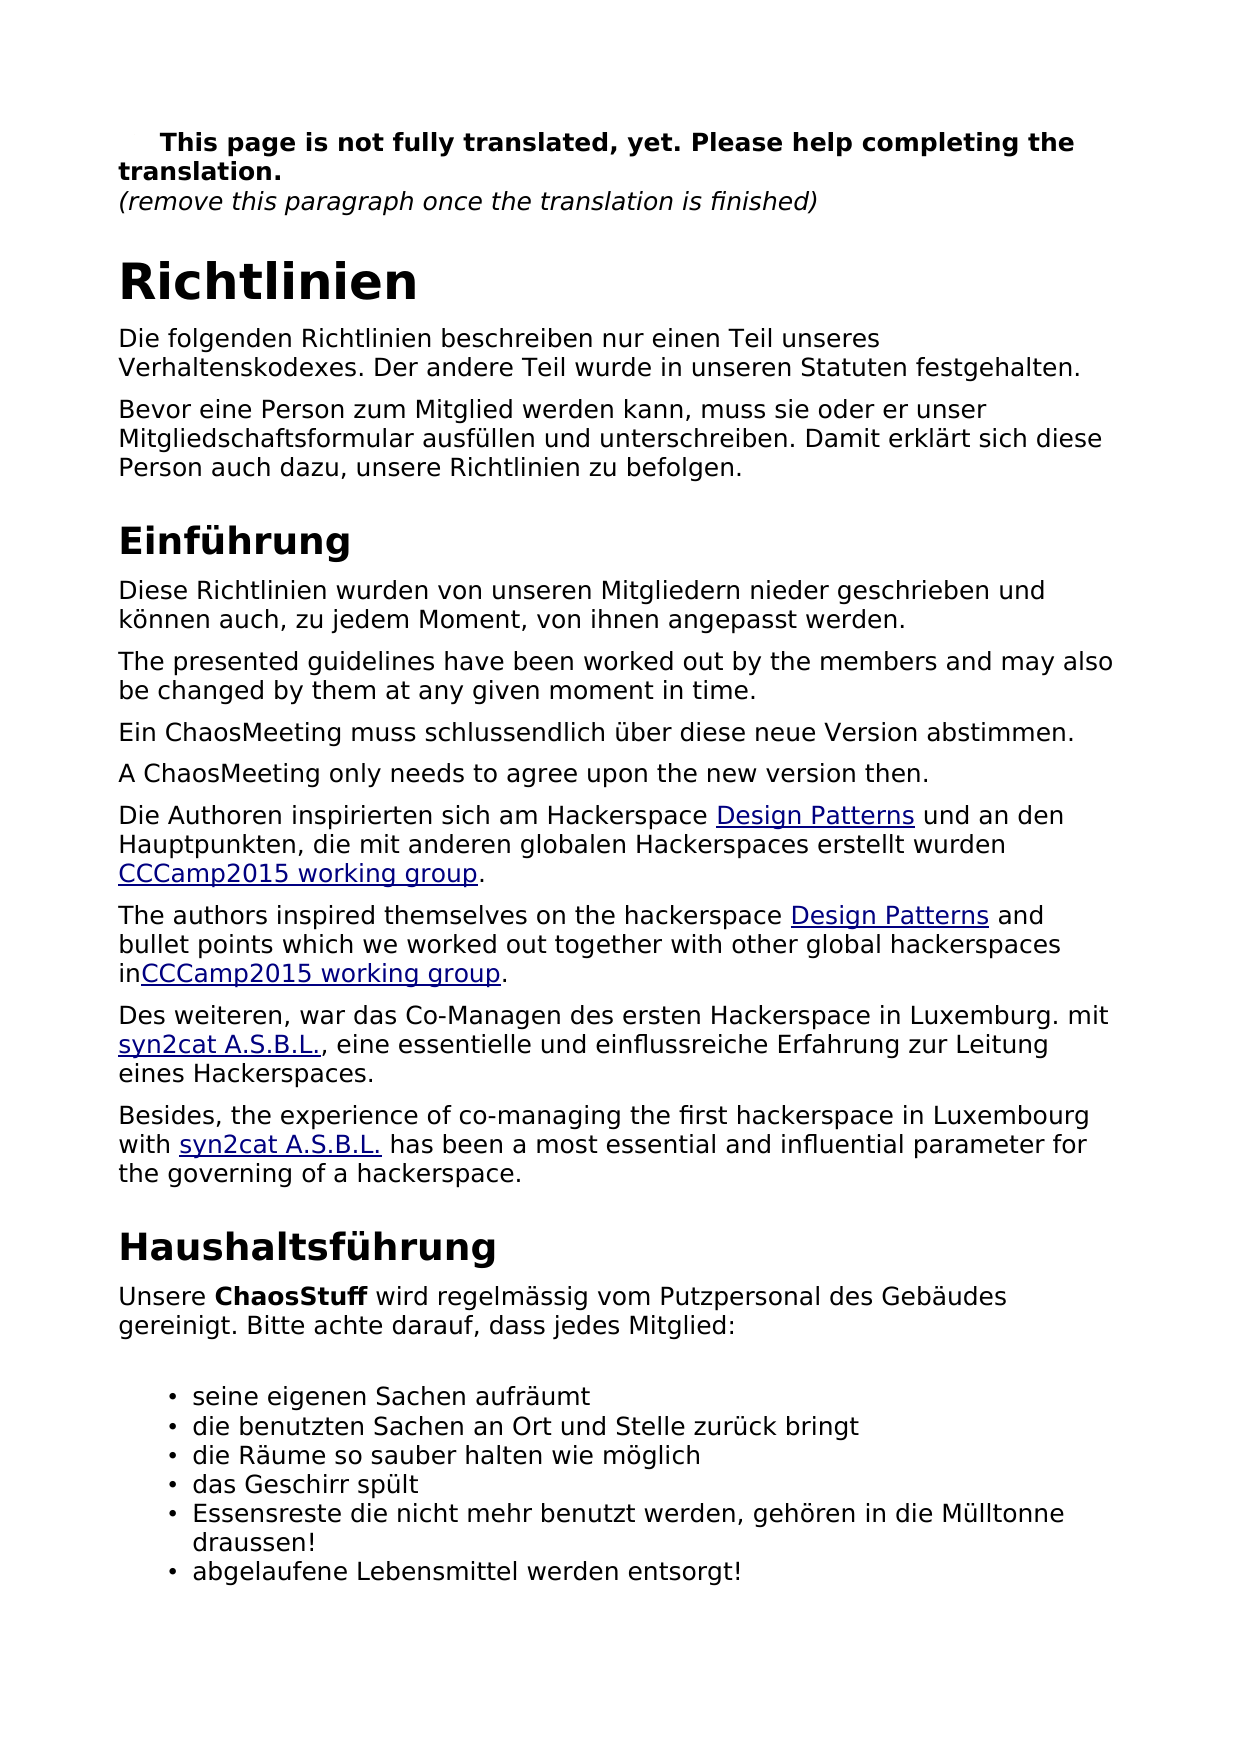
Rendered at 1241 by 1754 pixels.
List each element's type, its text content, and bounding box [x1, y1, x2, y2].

list das Geschirr spült [177, 1470, 1122, 1499]
text The authors inspired themselves on the hackerspace Design Patterns and bullet points which we worked out together with other global hackerspaces inCCCamp2015 working group. [118, 901, 1122, 988]
list seine eigenen Sachen aufräumt [177, 1382, 1122, 1412]
text Unsere ChaosStuff wird regelmässig vom Putzpersonal des Gebäudes gereinigt. Bitte achte darauf, dass jedes Mitglied: [118, 1282, 1122, 1341]
list die benutzten Sachen an Ort und Stelle zurück bringt [177, 1412, 1122, 1441]
text Des weiteren, war das Co-Managen des ersten Hackerspace in Luxemburg. mit syn2cat A.S.B.L., eine essentielle und einflussreiche Erfahrung zur Leitung eines Hackerspaces. [118, 1001, 1122, 1088]
text This page is not fully translated, yet. Please help completing the translation. (remove this paragraph once the translation is finished) [118, 118, 1122, 216]
text Ein ChaosMeeting muss schlussendlich über diese neue Version abstimmen. [118, 718, 1122, 747]
text A ChaosMeeting only needs to agree upon the new version then. [118, 759, 1122, 788]
subtitle Haushaltsführung [118, 1226, 1122, 1270]
list abgelaufene Lebensmittel werden entsorgt! [177, 1557, 1122, 1587]
subtitle Einführung [118, 520, 1122, 563]
text Besides, the experience of co-managing the first hackerspace in Luxembourg with syn2cat A.S.B.L. has been a most essential and influential parameter for the governing of a hackerspace. [118, 1101, 1122, 1188]
subtitle Richtlinien [118, 253, 1122, 312]
text Die folgenden Richtlinien beschreiben nur einen Teil unseres Verhaltenskodexes. Der andere Teil wurde in unseren Statuten festgehalten. [118, 324, 1122, 382]
text Bevor eine Person zum Mitglied werden kann, muss sie oder er unser Mitgliedschaftsformular ausfüllen und unterschreiben. Damit erklärt sich diese Person auch dazu, unsere Richtlinien zu befolgen. [118, 395, 1122, 482]
text Die Authoren inspirierten sich am Hackerspace Design Patterns und an den Hauptpunkten, die mit anderen globalen Hackerspaces erstellt wurden CCCamp2015 working group. [118, 801, 1122, 888]
text Diese Richtlinien wurden von unseren Mitgliedern nieder geschrieben und können auch, zu jedem Moment, von ihnen angepasst werden. [118, 576, 1122, 634]
list Essensreste die nicht mehr benutzt werden, gehören in die Mülltonne draussen! [177, 1499, 1122, 1557]
text The presented guidelines have been worked out by the members and may also be changed by them at any given moment in time. [118, 647, 1122, 705]
list die Räume so sauber halten wie möglich [177, 1441, 1122, 1470]
